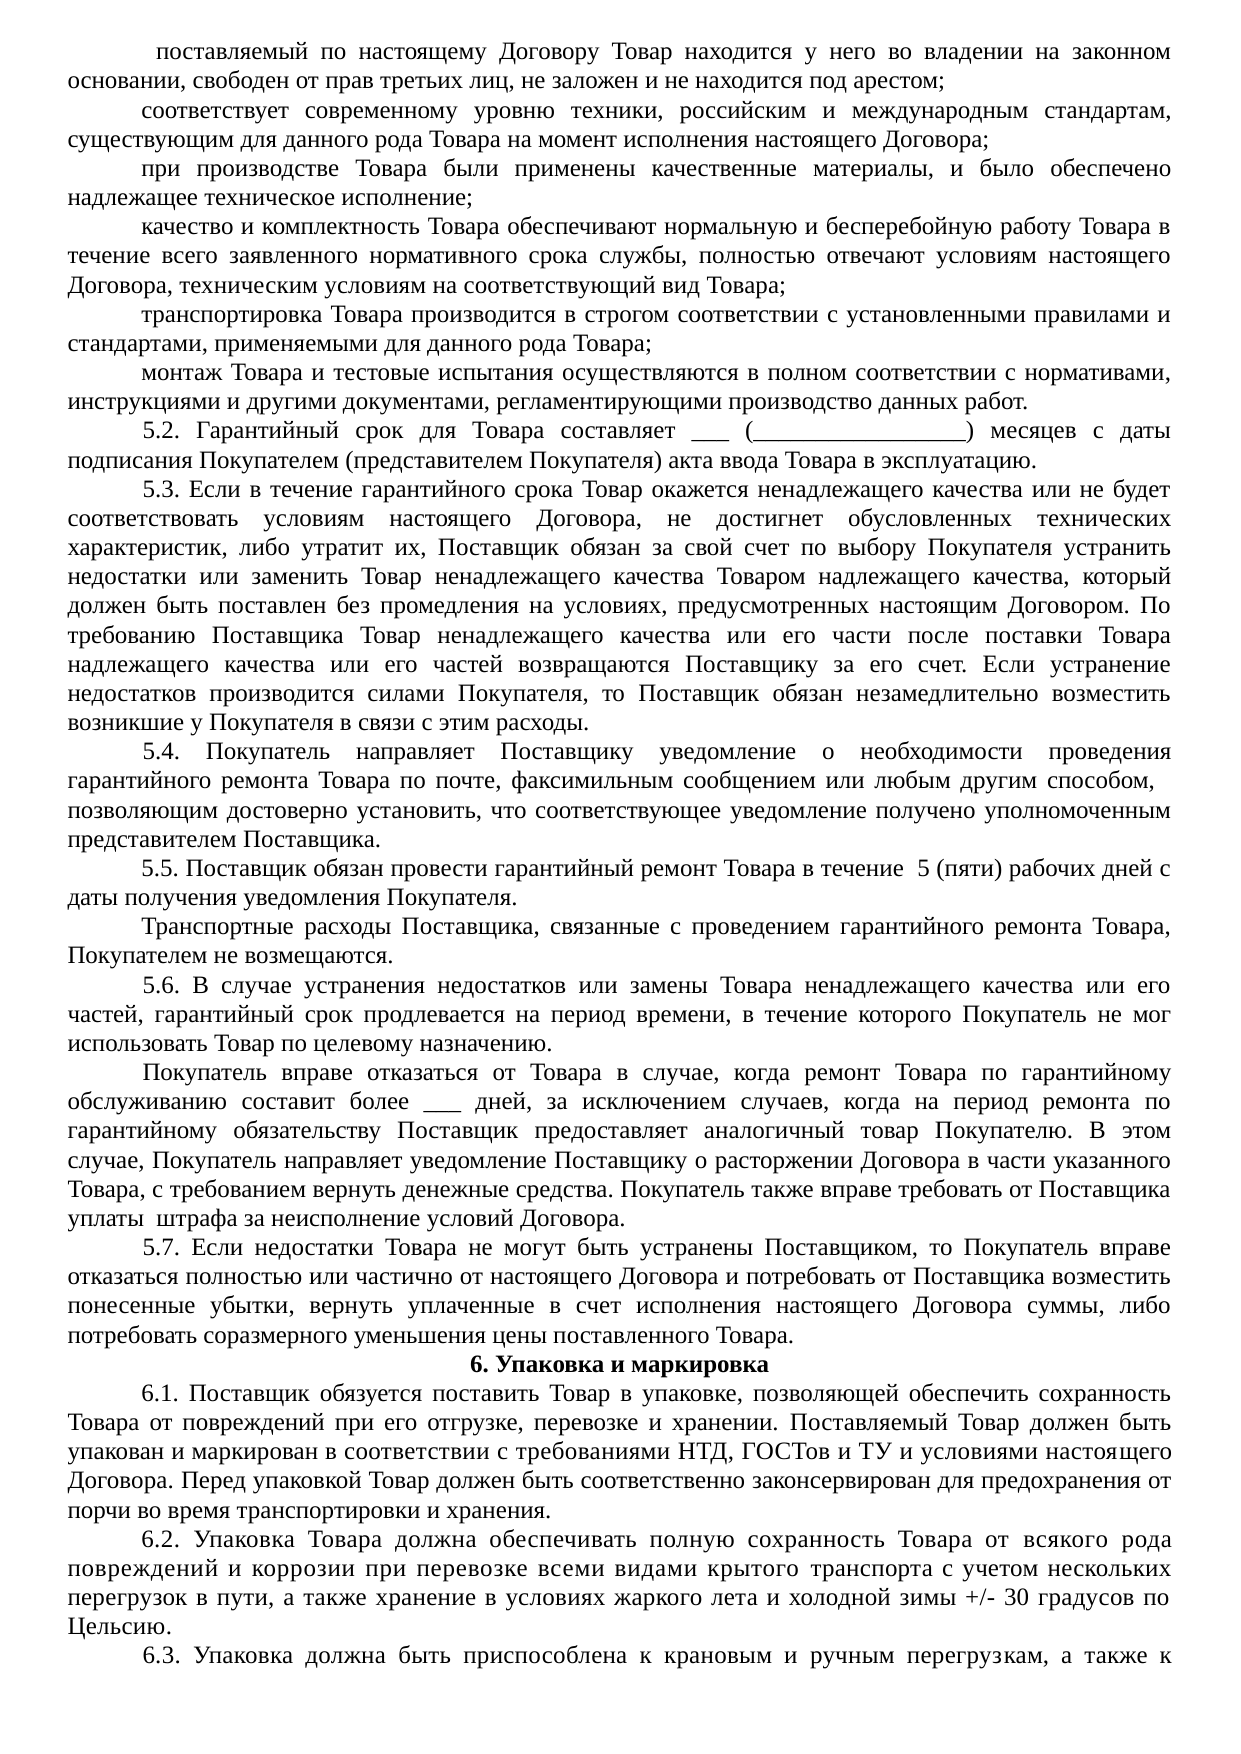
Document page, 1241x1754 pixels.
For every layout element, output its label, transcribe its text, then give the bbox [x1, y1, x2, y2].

text транспортировка Товара производится в строгом соответствии с установленными правилами и стандартами, применяемыми для данного рода Товара; [67, 298, 1172, 357]
text Покупатель вправе отказаться от Товара в случае, когда ремонт Товара по гарантийному обслуживанию составит более ___ дней, за исключением случаев, когда на период ремонта по гарантийному обязательству Поставщик предоставляет аналогичный товар Покупателю. В этом случае, Покупатель направляет уведомление Поставщику о расторжении Договора в части указанного Товара, с требованием вернуть денежные средства. Покупатель также вправе требовать от Поставщика уплаты штрафа за неисполнение условий Договора. [67, 1057, 1172, 1232]
text 6. Упаковка и маркировка [67, 1348, 1172, 1378]
text 6.2. Упаковка Товара должна обеспечивать полную сохранность Товара от всякого рода повреждений и коррозии при перевозке всеми видами крытого транспорта с учетом нескольких перегрузок в пути, а также хранение в условиях жаркого лета и холодной зимы +/- 30 градусов по Цельсию. [67, 1523, 1172, 1640]
text соответствует современному уровню техники, российским и международным стандартам, существующим для данного рода Товара на момент исполнения настоящего Договора; [67, 94, 1172, 153]
text 5.5. Поставщик обязан провести гарантийный ремонт Товара в течение 5 (пяти) рабочих дней с даты получения уведомления Покупателя. [67, 853, 1172, 911]
text монтаж Товара и тестовые испытания осуществляются в полном соответствии с нормативами, инструкциями и другими документами, регламентирующими производство данных работ. [67, 357, 1172, 415]
text качество и комплектность Товара обеспечивают нормальную и бесперебойную работу Товара в течение всего заявленного нормативного срока службы, полностью отвечают условиям настоящего Договора, техническим условиям на соответствующий вид Товара; [67, 211, 1172, 298]
text 5.6. В случае устранения недостатков или замены Товара ненадлежащего качества или его частей, гарантийный срок продлевается на период времени, в течение которого Покупатель не мог использовать Товар по целевому назначению. [67, 969, 1172, 1057]
text 5.3. Если в течение гарантийного срока Товар окажется ненадлежащего качества или не будет соответствовать условиям настоящего Договора, не достигнет обусловленных технических характеристик, либо утратит их, Поставщик обязан за свой счет по выбору Покупателя устранить недостатки или заменить Товар ненадлежащего качества Товаром надлежащего качества, который должен быть поставлен без промедления на условиях, предусмотренных настоящим Договором. По требованию Поставщика Товар ненадлежащего качества или его части после поставки Товара надлежащего качества или его частей возвращаются Поставщику за его счет. Если устранение недостатков производится силами Покупателя, то Поставщик обязан незамедлительно возместить возникшие у Покупателя в связи с этим расходы. [67, 473, 1172, 736]
text 5.2. Гарантийный срок для Товара составляет ___ (_________________) месяцев с даты подписания Покупателем (представителем Покупателя) акта ввода Товара в эксплуатацию. [67, 415, 1172, 473]
text 6.3. Упаковка должна быть приспособлена к крановым и ручным перегрузкам, а также к [67, 1640, 1172, 1669]
text Транспортные расходы Поставщика, связанные с проведением гарантийного ремонта Товара, Покупателем не возмещаются. [67, 911, 1172, 969]
text 6.1. Поставщик обязуется поставить Товар в упаковке, позволяющей обеспечить сохранность Товара от повреждений при его отгрузке, перевозке и хранении. Поставляемый Товар должен быть упакован и маркирован в соответствии с требованиями НТД, ГОСТов и ТУ и условиями настоящего Договора. Перед упаковкой Товар должен быть соответственно законсервирован для предохранения от порчи во время транспортировки и хранения. [67, 1378, 1172, 1523]
text 5.4. Покупатель направляет Поставщику уведомление о необходимости проведения гарантийного ремонта Товара по почте, факсимильным сообщением или любым другим способом, позволяющим достоверно установить, что соответствующее уведомление получено уполномоченным представителем Поставщика. [67, 736, 1172, 853]
text при производстве Товара были применены качественные материалы, и было обеспечено надлежащее техническое исполнение; [67, 153, 1172, 211]
text 5.7. Если недостатки Товара не могут быть устранены Поставщиком, то Покупатель вправе отказаться полностью или частично от настоящего Договора и потребовать от Поставщика возместить понесенные убытки, вернуть уплаченные в счет исполнения настоящего Договора суммы, либо потребовать соразмерного уменьшения цены поставленного Товара. [67, 1232, 1172, 1348]
text поставляемый по настоящему Договору Товар находится у него во владении на законном основании, свободен от прав третьих лиц, не заложен и не находится под арестом; [67, 36, 1172, 94]
